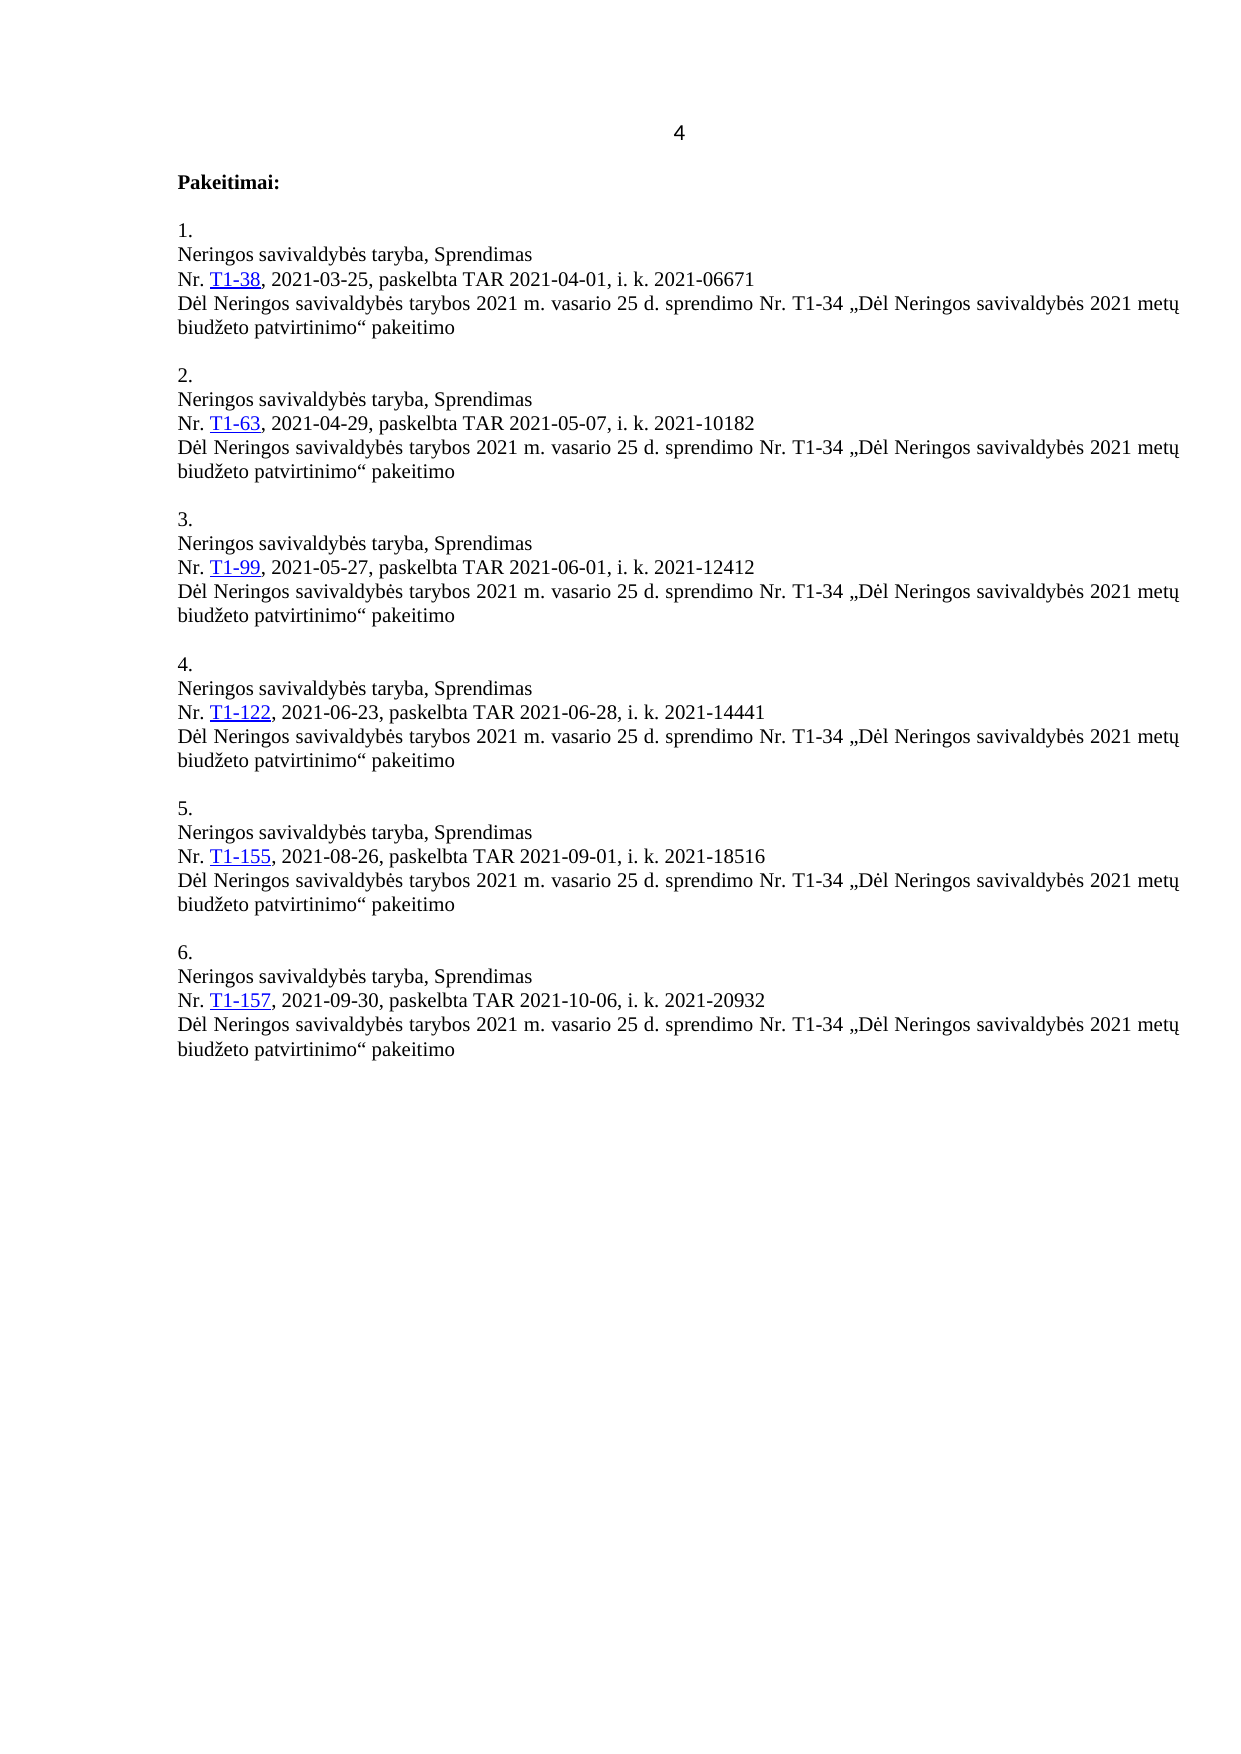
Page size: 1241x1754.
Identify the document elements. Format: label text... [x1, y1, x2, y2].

text Nr. T1-38, 2021-03-25, paskelbta TAR 2021-04-01, i. k. 2021-06671 [177, 266, 1181, 291]
text Neringos savivaldybės taryba, Sprendimas [177, 531, 1181, 555]
text Pakeitimai: [177, 170, 1181, 194]
text Dėl Neringos savivaldybės tarybos 2021 m. vasario 25 d. sprendimo Nr. T1-34 „Dėl Neringos savivaldybės 2021 metų biudžeto patvirtinimo“ pakeitimo [177, 579, 1181, 627]
text Nr. T1-99, 2021-05-27, paskelbta TAR 2021-06-01, i. k. 2021-12412 [177, 555, 1181, 579]
text Dėl Neringos savivaldybės tarybos 2021 m. vasario 25 d. sprendimo Nr. T1-34 „Dėl Neringos savivaldybės 2021 metų biudžeto patvirtinimo“ pakeitimo [177, 291, 1181, 339]
text 6. [177, 940, 1181, 964]
text Nr. T1-122, 2021-06-23, paskelbta TAR 2021-06-28, i. k. 2021-14441 [177, 699, 1181, 724]
text Neringos savivaldybės taryba, Sprendimas [177, 964, 1181, 988]
text Neringos savivaldybės taryba, Sprendimas [177, 820, 1181, 844]
text Neringos savivaldybės taryba, Sprendimas [177, 242, 1181, 266]
text Dėl Neringos savivaldybės tarybos 2021 m. vasario 25 d. sprendimo Nr. T1-34 „Dėl Neringos savivaldybės 2021 metų biudžeto patvirtinimo“ pakeitimo [177, 1012, 1181, 1061]
text 4. [177, 651, 1181, 676]
text 2. [177, 363, 1181, 387]
text 5. [177, 796, 1181, 820]
text Dėl Neringos savivaldybės tarybos 2021 m. vasario 25 d. sprendimo Nr. T1-34 „Dėl Neringos savivaldybės 2021 metų biudžeto patvirtinimo“ pakeitimo [177, 724, 1181, 772]
text Nr. T1-157, 2021-09-30, paskelbta TAR 2021-10-06, i. k. 2021-20932 [177, 988, 1181, 1012]
text Nr. T1-155, 2021-08-26, paskelbta TAR 2021-09-01, i. k. 2021-18516 [177, 844, 1181, 868]
text Neringos savivaldybės taryba, Sprendimas [177, 676, 1181, 699]
text 3. [177, 507, 1181, 531]
text Dėl Neringos savivaldybės tarybos 2021 m. vasario 25 d. sprendimo Nr. T1-34 „Dėl Neringos savivaldybės 2021 metų biudžeto patvirtinimo“ pakeitimo [177, 435, 1181, 483]
text Nr. T1-63, 2021-04-29, paskelbta TAR 2021-05-07, i. k. 2021-10182 [177, 411, 1181, 435]
text Neringos savivaldybės taryba, Sprendimas [177, 387, 1181, 411]
text Dėl Neringos savivaldybės tarybos 2021 m. vasario 25 d. sprendimo Nr. T1-34 „Dėl Neringos savivaldybės 2021 metų biudžeto patvirtinimo“ pakeitimo [177, 868, 1181, 916]
text 1. [177, 218, 1181, 242]
